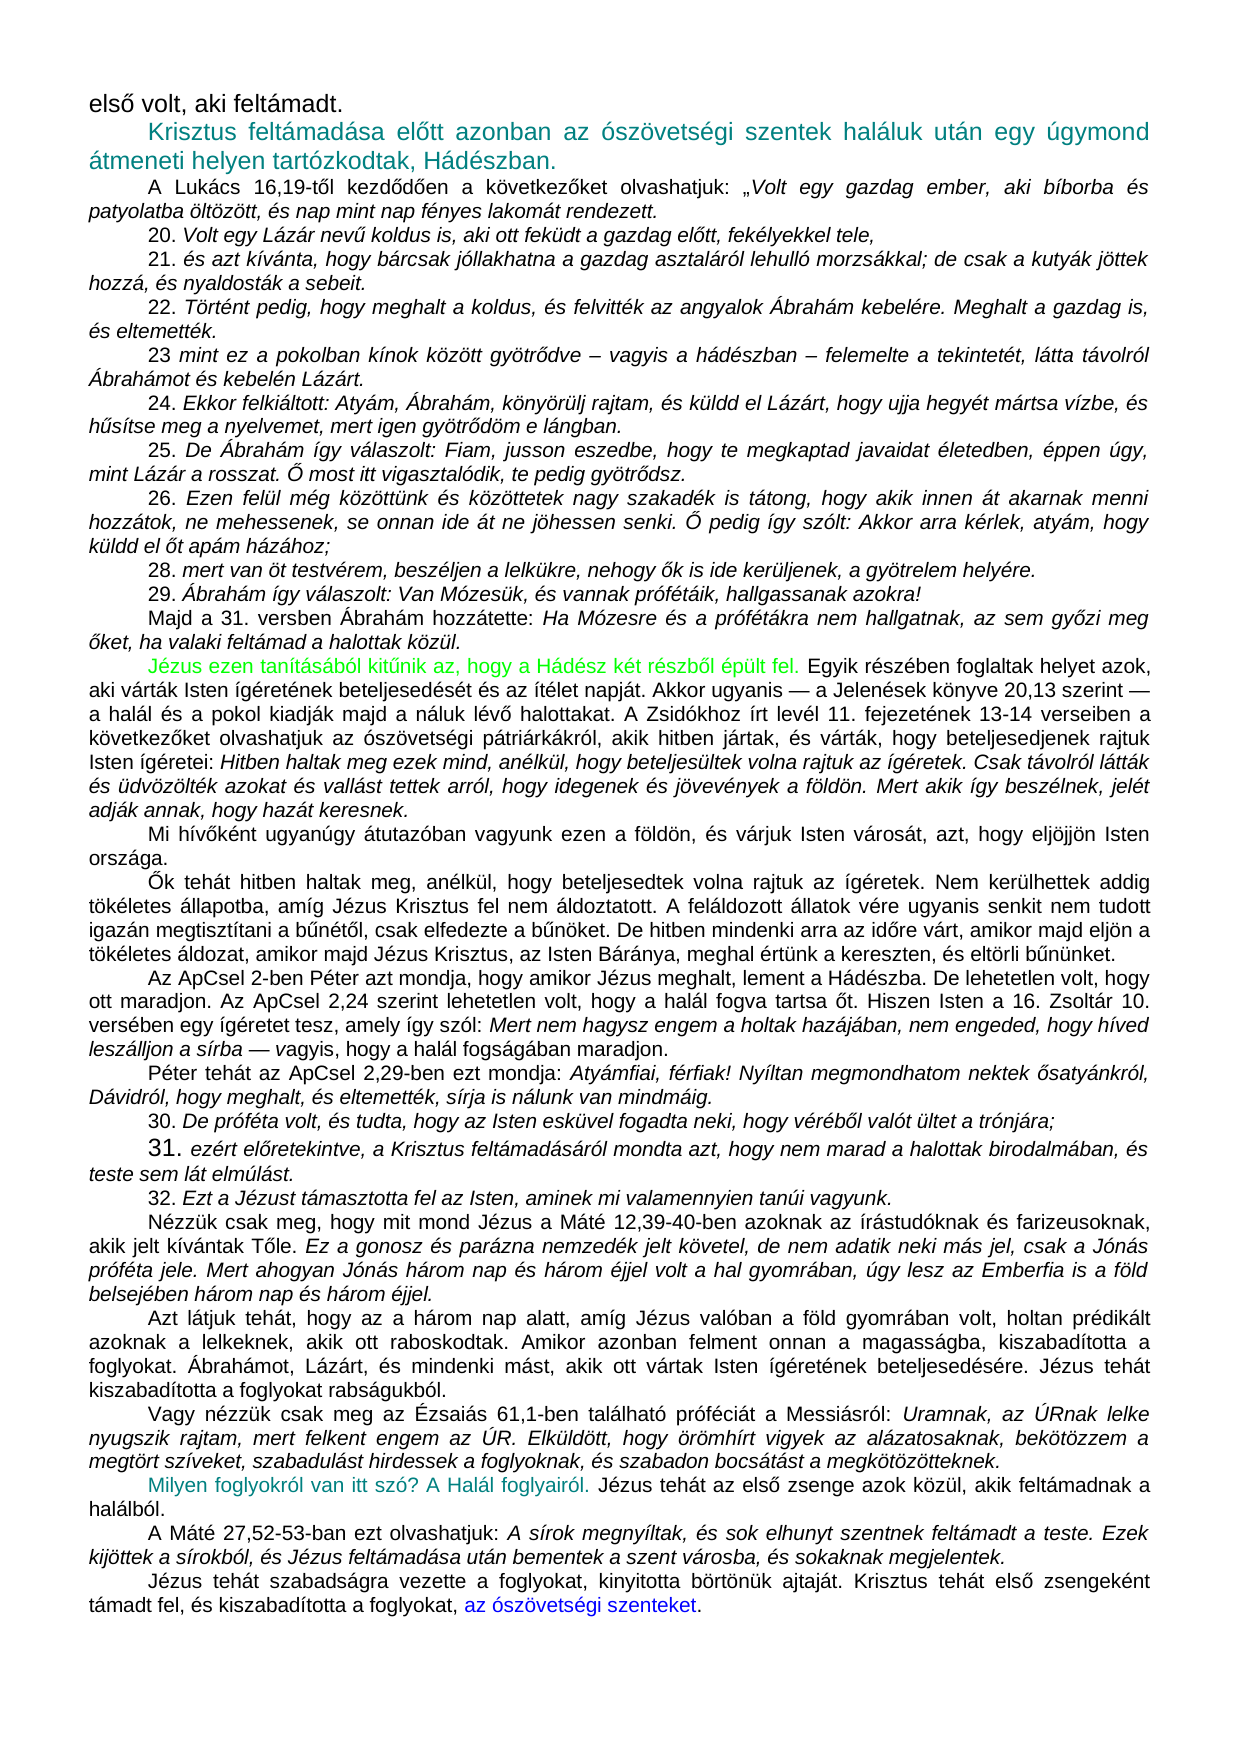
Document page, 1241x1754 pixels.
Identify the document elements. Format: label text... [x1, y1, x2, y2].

text Az ApCsel 2-ben Péter azt mondja, hogy amikor Jézus meghalt, lement a Hádészba. De lehetetlen volt, hogy ott maradjon. Az ApCsel 2,24 szerint lehetetlen volt, hogy a halál fogva tartsa őt. Hiszen Isten a 16. Zsoltár 10. versében egy ígéretet tesz, amely így szól: Mert nem hagysz engem a holtak hazájában, nem engeded, hogy híved leszálljon a sírba ― vagyis, hogy a halál fogságában maradjon. [88, 965, 1152, 1061]
text 22. Történt pedig, hogy meghalt a koldus, és felvitték az angyalok Ábrahám kebelére. Meghalt a gazdag is, és eltemették. [88, 294, 1152, 342]
text 30. De próféta volt, és tudta, hogy az Isten esküvel fogadta neki, hogy véréből valót ültet a trónjára; [88, 1109, 1152, 1133]
text 32. Ezt a Jézust támasztotta fel az Isten, aminek mi valamennyien tanúi vagyunk. [88, 1186, 1152, 1210]
text Mi hívőként ugyanúgy átutazóban vagyunk ezen a földön, és várjuk Isten városát, azt, hogy eljöjjön Isten országa. [88, 822, 1152, 869]
text Majd a 31. versben Ábrahám hozzátette: Ha Mózesre és a prófétákra nem hallgatnak, az sem győzi meg őket, ha valaki feltámad a halottak közül. [88, 606, 1152, 654]
text 23 mint ez a pokolban kínok között gyötrődve – vagyis a hádészban – felemelte a tekintetét, látta távolról Ábrahámot és kebelén Lázárt. [88, 342, 1152, 390]
text A Máté 27,52-53-ban ezt olvashatjuk: A sírok megnyíltak, és sok elhunyt szentnek feltámadt a teste. Ezek kijöttek a sírokból, és Jézus feltámadása után bementek a szent városba, és sokaknak megjelentek. [88, 1521, 1152, 1569]
text Jézus ezen tanításából kitűnik az, hogy a Hádész két részből épült fel. Egyik részében foglaltak helyet azok, aki várták Isten ígéretének beteljesedését és az ítélet napját. Akkor ugyanis ― a Jelenések könyve 20,13 szerint ― a halál és a pokol kiadják majd a náluk lévő halottakat. A Zsidókhoz írt levél 11. fejezetének 13-14 verseiben a következőket olvashatjuk az ószövetségi pátriárkákról, akik hitben jártak, és várták, hogy beteljesedjenek rajtuk Isten ígéretei: Hitben haltak meg ezek mind, anélkül, hogy beteljesültek volna rajtuk az ígéretek. Csak távolról látták és üdvözölték azokat és vallást tettek arról, hogy idegenek és jövevények a földön. Mert akik így beszélnek, jelét adják annak, hogy hazát keresnek. [88, 654, 1152, 822]
text 20. Volt egy Lázár nevű koldus is, aki ott feküdt a gazdag előtt, fekélyekkel tele, [88, 223, 1152, 247]
text Ők tehát hitben haltak meg, anélkül, hogy beteljesedtek volna rajtuk az ígéretek. Nem kerülhettek addig tökéletes állapotba, amíg Jézus Krisztus fel nem áldoztatott. A feláldozott állatok vére ugyanis senkit nem tudott igazán megtisztítani a bűnétől, csak elfedezte a bűnöket. De hitben mindenki arra az időre várt, amikor majd eljön a tökéletes áldozat, amikor majd Jézus Krisztus, az Isten Báránya, meghal értünk a kereszten, és eltörli bűnünket. [88, 869, 1152, 965]
text Péter tehát az ApCsel 2,29-ben ezt mondja: Atyámfiai, férfiak! Nyíltan megmondhatom nektek ősatyánkról, Dávidról, hogy meghalt, és eltemették, sírja is nálunk van mindmáig. [88, 1061, 1152, 1109]
text Nézzük csak meg, hogy mit mond Jézus a Máté 12,39-40-ben azoknak az írástudóknak és farizeusoknak, akik jelt kívántak Tőle. Ez a gonosz és parázna nemzedék jelt követel, de nem adatik neki más jel, csak a Jónás próféta jele. Mert ahogyan Jónás három nap és három éjjel volt a hal gyomrában, úgy lesz az Emberfia is a föld belsejében három nap és három éjjel. [88, 1210, 1152, 1306]
text 28. mert van öt testvérem, beszéljen a lelkükre, nehogy ők is ide kerüljenek, a gyötrelem helyére. [88, 558, 1152, 582]
text 24. Ekkor felkiáltott: Atyám, Ábrahám, könyörülj rajtam, és küldd el Lázárt, hogy ujja hegyét mártsa vízbe, és hűsítse meg a nyelvemet, mert igen gyötrődöm e lángban. [88, 390, 1152, 438]
text Milyen foglyokról van itt szó? A Halál foglyairól. Jézus tehát az első zsenge azok közül, akik feltámadnak a halálból. [88, 1473, 1152, 1521]
text 25. De Ábrahám így válaszolt: Fiam, jusson eszedbe, hogy te megkaptad javaidat életedben, éppen úgy, mint Lázár a rosszat. Ő most itt vigasztalódik, te pedig gyötrődsz. [88, 438, 1152, 486]
text Azt látjuk tehát, hogy az a három nap alatt, amíg Jézus valóban a föld gyomrában volt, holtan prédikált azoknak a lelkeknek, akik ott raboskodtak. Amikor azonban felment onnan a magasságba, kiszabadította a foglyokat. Ábrahámot, Lázárt, és mindenki mást, akik ott vártak Isten ígéretének beteljesedésére. Jézus tehát kiszabadította a foglyokat rabságukból. [88, 1306, 1152, 1401]
text első volt, aki feltámadt. [88, 88, 1152, 117]
text A Lukács 16,19-től kezdődően a következőket olvashatjuk: „Volt egy gazdag ember, aki bíborba és patyolatba öltözött, és nap mint nap fényes lakomát rendezett. [88, 175, 1152, 223]
text Jézus tehát szabadságra vezette a foglyokat, kinyitotta börtönük ajtaját. Krisztus tehát első zsengeként támadt fel, és kiszabadította a foglyokat, az ószövetségi szenteket. [88, 1569, 1152, 1617]
text 26. Ezen felül még közöttünk és közöttetek nagy szakadék is tátong, hogy akik innen át akarnak menni hozzátok, ne mehessenek, se onnan ide át ne jöhessen senki. Ő pedig így szólt: Akkor arra kérlek, atyám, hogy küldd el őt apám házához; [88, 486, 1152, 558]
text 31. ezért előretekintve, a Krisztus feltámadásáról mondta azt, hogy nem marad a halottak birodalmában, és teste sem lát elmúlást. [88, 1133, 1152, 1186]
text 21. és azt kívánta, hogy bárcsak jóllakhatna a gazdag asztaláról lehulló morzsákkal; de csak a kutyák jöttek hozzá, és nyaldosták a sebeit. [88, 247, 1152, 294]
text Krisztus feltámadása előtt azonban az ószövetségi szentek haláluk után egy úgymond átmeneti helyen tartózkodtak, Hádészban. [88, 117, 1152, 175]
text Vagy nézzük csak meg az Ézsaiás 61,1-ben található próféciát a Messiásról: Uramnak, az ÚRnak lelke nyugszik rajtam, mert felkent engem az ÚR. Elküldött, hogy örömhírt vigyek az alázatosaknak, bekötözzem a megtört szíveket, szabadulást hirdessek a foglyoknak, és szabadon bocsátást a megkötözötteknek. [88, 1401, 1152, 1473]
text 29. Ábrahám így válaszolt: Van Mózesük, és vannak prófétáik, hallgassanak azokra! [88, 582, 1152, 606]
